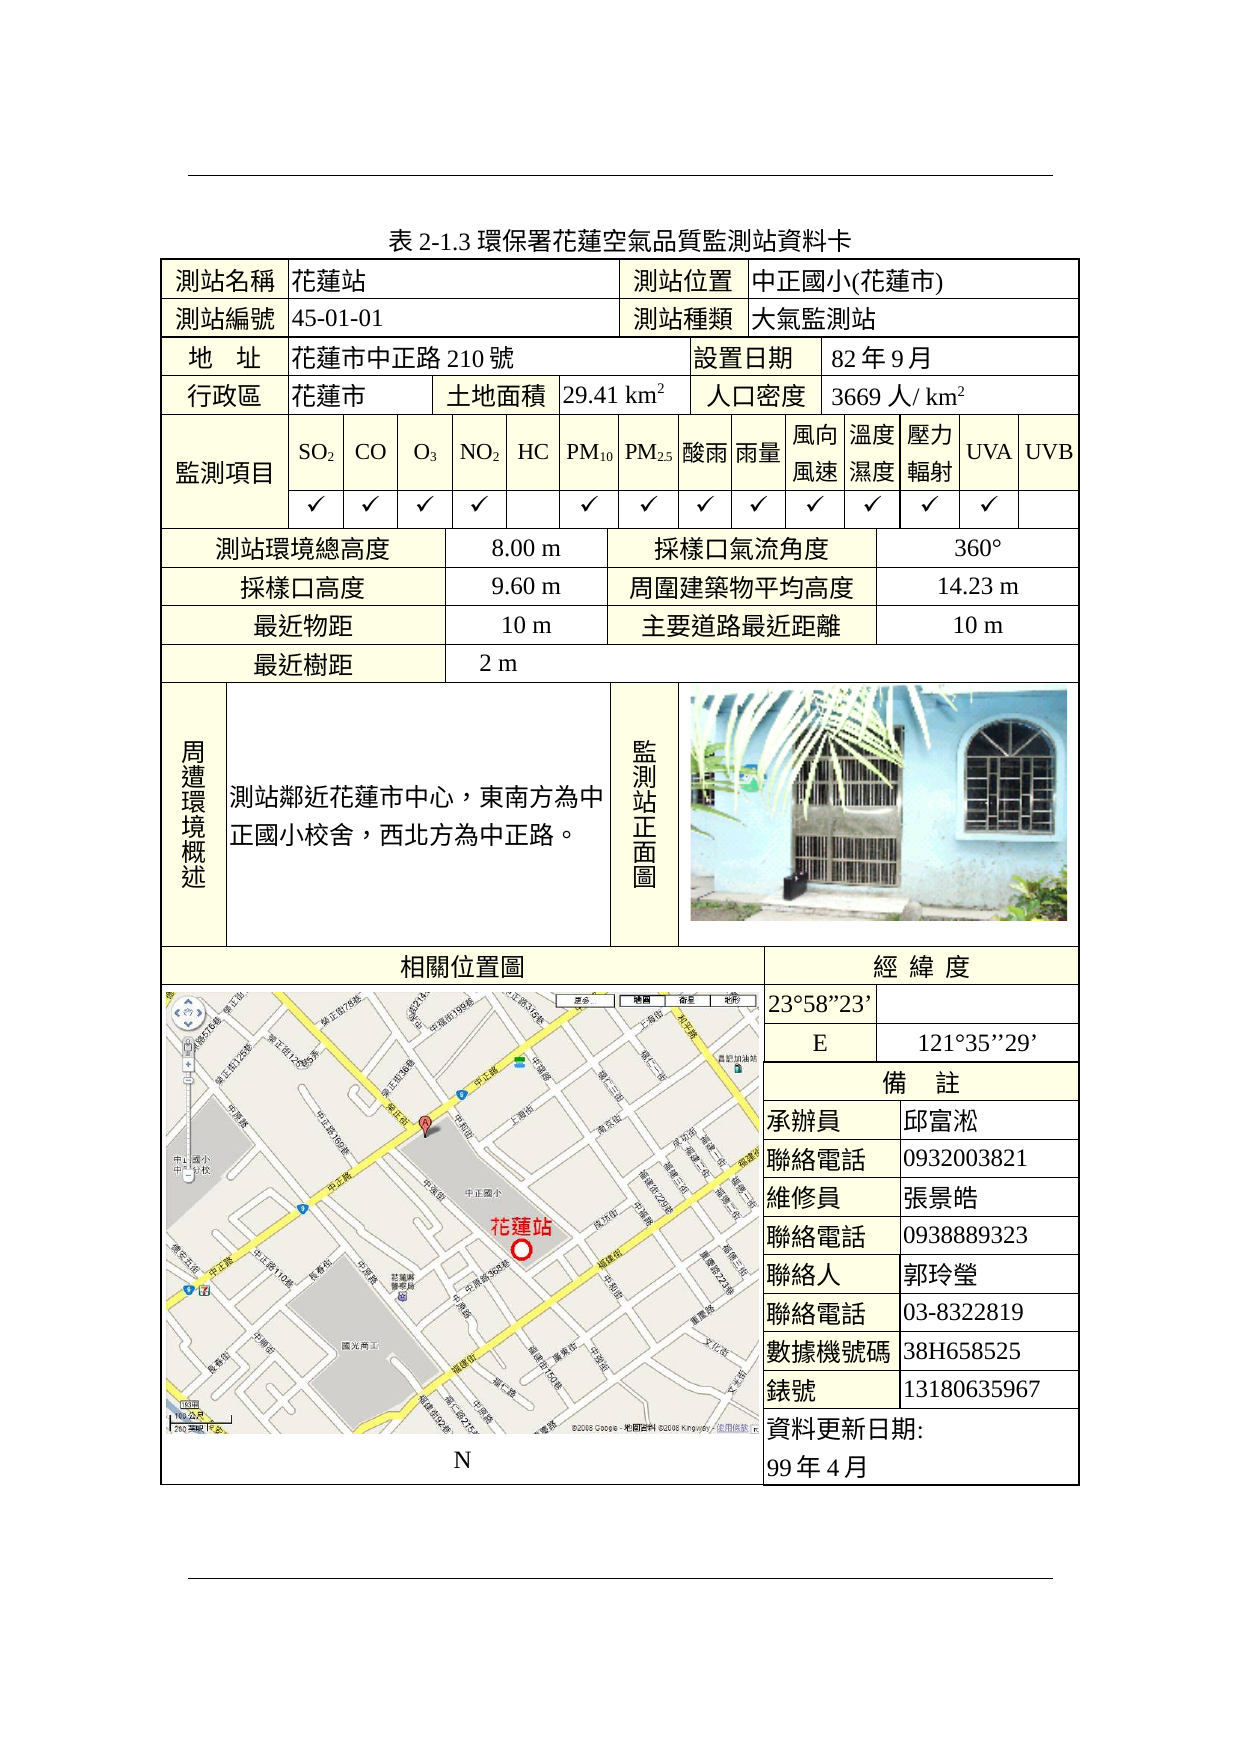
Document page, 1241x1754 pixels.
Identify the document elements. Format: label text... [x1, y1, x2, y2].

table_cell 備 註 [764, 1063, 1078, 1100]
table_cell 資料更新日期: 99年4月 [764, 1409, 1078, 1484]
picture [166, 992, 759, 1434]
table_cell 03-8322819 [901, 1294, 1078, 1331]
table_cell 花蓮市中正路210號 [289, 338, 690, 375]
table_cell 郭玲瑩 [901, 1255, 1078, 1293]
table_cell 花蓮市 [289, 376, 432, 413]
table_cell O3 [398, 415, 452, 489]
table_cell 維修員 [764, 1178, 900, 1216]
table_cell  [679, 491, 731, 528]
table_cell PM10 [560, 415, 618, 489]
table_cell [679, 683, 1078, 946]
table_cell 人口密度 [691, 376, 821, 413]
table_cell 0932003821 [901, 1140, 1078, 1177]
table_cell 錶號 [764, 1371, 899, 1408]
table_cell  [289, 491, 343, 528]
table_cell 雨量 [732, 415, 785, 489]
table_cell 監測站正面圖 [611, 683, 678, 946]
table_cell 10 m [446, 606, 607, 644]
table_cell  [845, 491, 899, 528]
table_cell 風向 風速 [786, 415, 844, 489]
table_cell  [344, 491, 397, 528]
table_cell 8.00 m [446, 529, 607, 567]
table_cell 採樣口氣流角度 [608, 529, 876, 567]
table_cell 82年9月 [822, 338, 1078, 375]
table_cell  [560, 491, 618, 528]
table_cell 最近樹距 [162, 645, 445, 682]
table_cell E [765, 1024, 876, 1061]
table_cell 29.41 km2 [560, 376, 690, 413]
table_header 測站位置 [620, 260, 748, 298]
table_cell 大氣監測站 [749, 299, 1078, 336]
table_cell 聯絡電話 [764, 1294, 899, 1331]
table_cell 測站環境總高度 [162, 529, 445, 567]
table_cell 相關位置圖 [162, 947, 764, 984]
table_cell CO [344, 415, 397, 489]
table_cell 經 緯 度 [765, 947, 1078, 984]
table_cell 38H658525 [901, 1332, 1078, 1370]
table_header 花蓮站 [289, 260, 619, 298]
table_cell 主要道路最近距離 [608, 606, 876, 644]
table_cell UVA [960, 415, 1018, 489]
table_cell SO2 [289, 415, 343, 489]
table_cell 45-01-01 [289, 299, 619, 336]
table_cell UVB [1019, 415, 1078, 489]
table_cell 行政區 [162, 376, 288, 413]
table_cell N [162, 985, 764, 1484]
table_cell 23°58”23’ [765, 985, 876, 1023]
table_cell [877, 985, 1078, 1023]
table_cell  [901, 491, 959, 528]
table_header 測站名稱 [162, 260, 288, 298]
table_cell 土地面積 [433, 376, 559, 413]
table_cell  [453, 491, 506, 528]
table_cell PM2.5 [619, 415, 678, 489]
table_cell 溫度 濕度 [845, 415, 899, 489]
table_cell 360° [877, 529, 1078, 567]
table_cell  [960, 491, 1018, 528]
table_cell 2 m [446, 645, 1078, 682]
table_cell  [786, 491, 844, 528]
table_cell 聯絡人 [764, 1255, 899, 1293]
text 表2-1.3 環保署花蓮空氣品質監測站資料卡 [187, 221, 1053, 258]
table_cell 邱富淞 [901, 1101, 1078, 1138]
table_cell 張景皓 [901, 1178, 1078, 1216]
table_cell 監測項目 [162, 415, 288, 528]
table_cell 測站編號 [162, 299, 288, 336]
table_cell 承辦員 [764, 1101, 900, 1138]
table_cell 地 址 [162, 338, 288, 375]
table_cell 聯絡電話 [764, 1217, 900, 1254]
table_cell  [398, 491, 452, 528]
table_cell 13180635967 [901, 1371, 1078, 1408]
table_cell 周遭環境概述 [162, 683, 226, 946]
table_cell [507, 491, 559, 528]
table_cell 數據機號碼 [764, 1332, 899, 1370]
table_cell HC [507, 415, 559, 489]
table_cell 測站種類 [620, 299, 748, 336]
table_cell 0938889323 [901, 1217, 1078, 1254]
table_cell 採樣口高度 [162, 568, 445, 605]
table_cell 9.60 m [446, 568, 607, 605]
table_cell 10 m [877, 606, 1078, 644]
table_cell 酸雨 [679, 415, 731, 489]
table_cell 最近物距 [162, 606, 445, 644]
table_cell 周圍建築物平均高度 [608, 568, 876, 605]
table_cell 設置日期 [691, 338, 821, 375]
table_cell [1019, 491, 1078, 528]
table_cell  [732, 491, 785, 528]
table_cell 壓力 輻射 [901, 415, 959, 489]
table_cell 14.23 m [877, 568, 1078, 605]
table_cell 121°35’’29’ [877, 1024, 1078, 1061]
table_cell NO2 [453, 415, 506, 489]
table_cell 3669 人/ km2 [822, 376, 1078, 413]
table_cell  [619, 491, 678, 528]
table_header 中正國小(花蓮市) [749, 260, 1078, 298]
table_cell 聯絡電話 [764, 1140, 900, 1177]
table_cell 測站鄰近花蓮市中心，東南方為中正國小校舍，西北方為中正路。 [227, 683, 610, 946]
